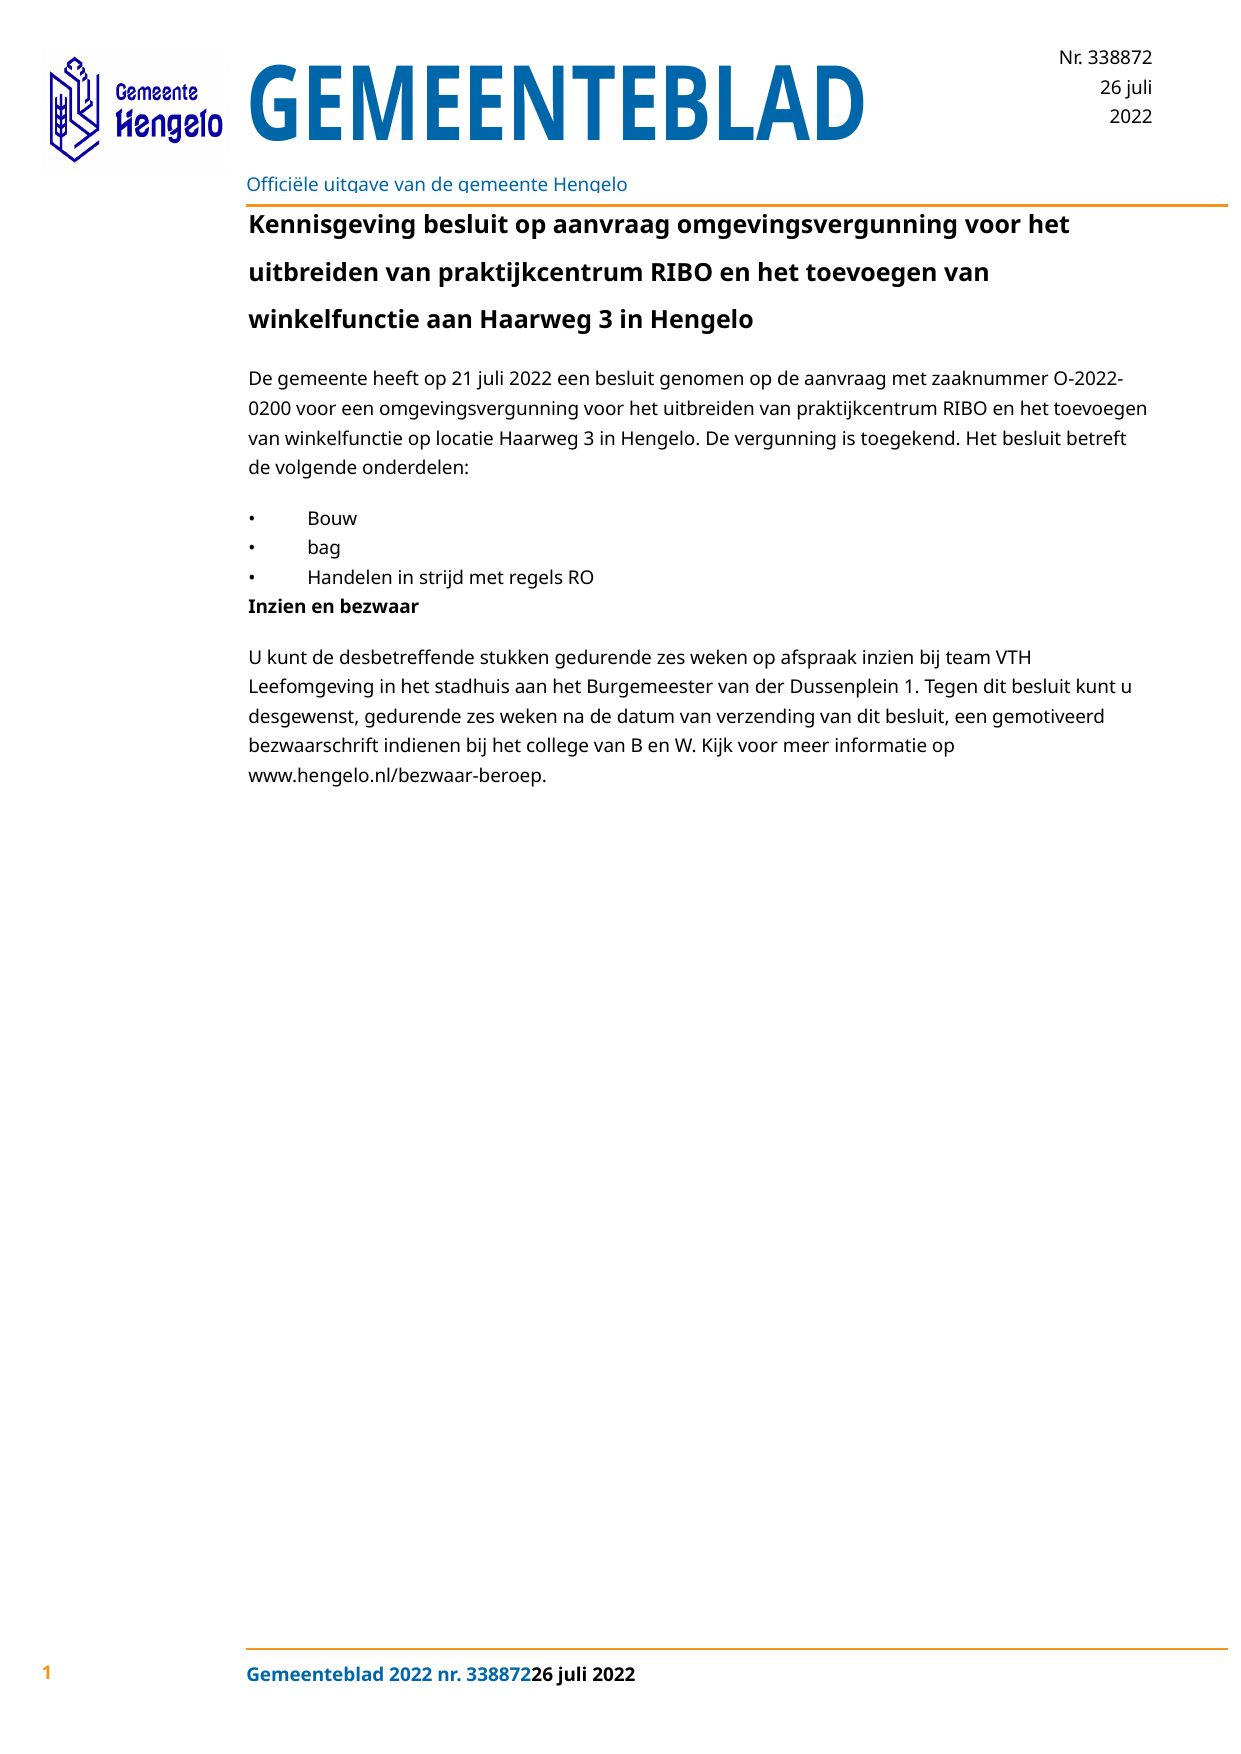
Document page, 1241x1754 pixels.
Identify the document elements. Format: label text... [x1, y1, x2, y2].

picture [41, 47, 231, 172]
text Kennisgeving besluit op aanvraag omgevingsvergunning voor het uitbreiden van praktijkcentrum RIBO en het toevoegen van winkelfunctie aan Haarweg 3 in Hengelo [248, 207, 1152, 336]
list Handelen in strijd met regels RO [248, 564, 1152, 589]
text De gemeente heeft op 21 juli 2022 een besluit genomen op de aanvraag met zaaknummer O-2022-0200 voor een omgevingsvergunning voor het uitbreiden van praktijkcentrum RIBO en het toevoegen van winkelfunctie op locatie Haarweg 3 in Hengelo. De vergunning is toegekend. Het besluit betreft de volgende onderdelen: [248, 366, 1152, 480]
text Inzien en bezwaar [248, 593, 1152, 619]
list Bouw [248, 505, 1152, 530]
text U kunt de desbetreffende stukken gedurende zes weken op afspraak inzien bij team VTH Leefomgeving in het stadhuis aan het Burgemeester van der Dussenplein 1. Tegen dit besluit kunt u desgewenst, gedurende zes weken na de datum van verzending van dit besluit, een gemotiveerd bezwaarschrift indienen bij het college van B en W. Kijk voor meer informatie op www.hengelo.nl/bezwaar-beroep. [248, 644, 1152, 788]
list bag [248, 534, 1152, 560]
